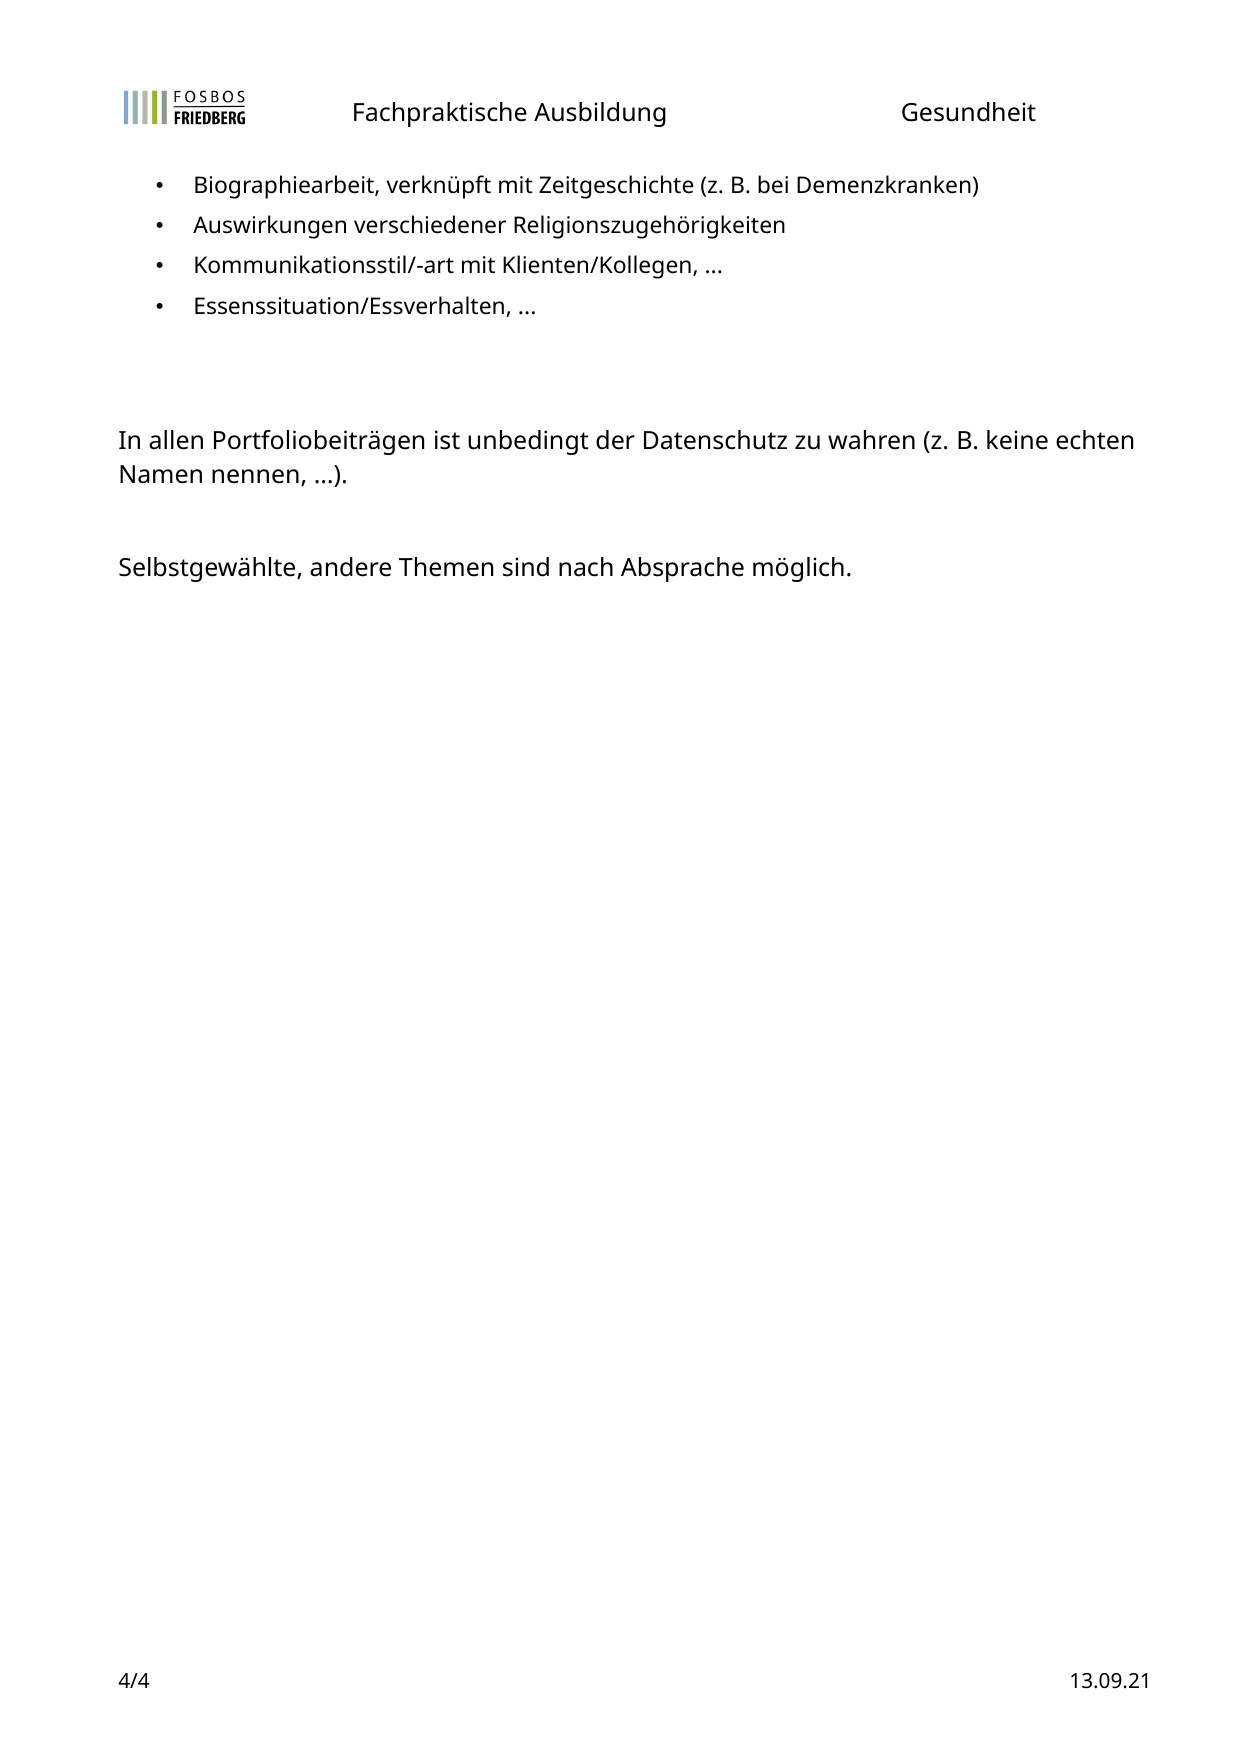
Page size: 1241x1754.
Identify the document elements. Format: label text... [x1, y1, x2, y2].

text In allen Portfoliobeiträgen ist unbedingt der Datenschutz zu wahren (z. B. keine echten Namen nennen, …). [118, 423, 1152, 491]
list Essenssituation/Essverhalten, ... [156, 289, 1152, 321]
text Selbstgewählte, andere Themen sind nach Absprache möglich. [118, 550, 1152, 584]
list Kommunikationsstil/-art mit Klienten/Kollegen, ... [156, 249, 1152, 281]
picture [123, 89, 248, 129]
list Biographiearbeit, verknüpft mit Zeitgeschichte (z. B. bei Demenzkranken) [156, 169, 1152, 201]
list Auswirkungen verschiedener Religionszugehörigkeiten [156, 209, 1152, 241]
